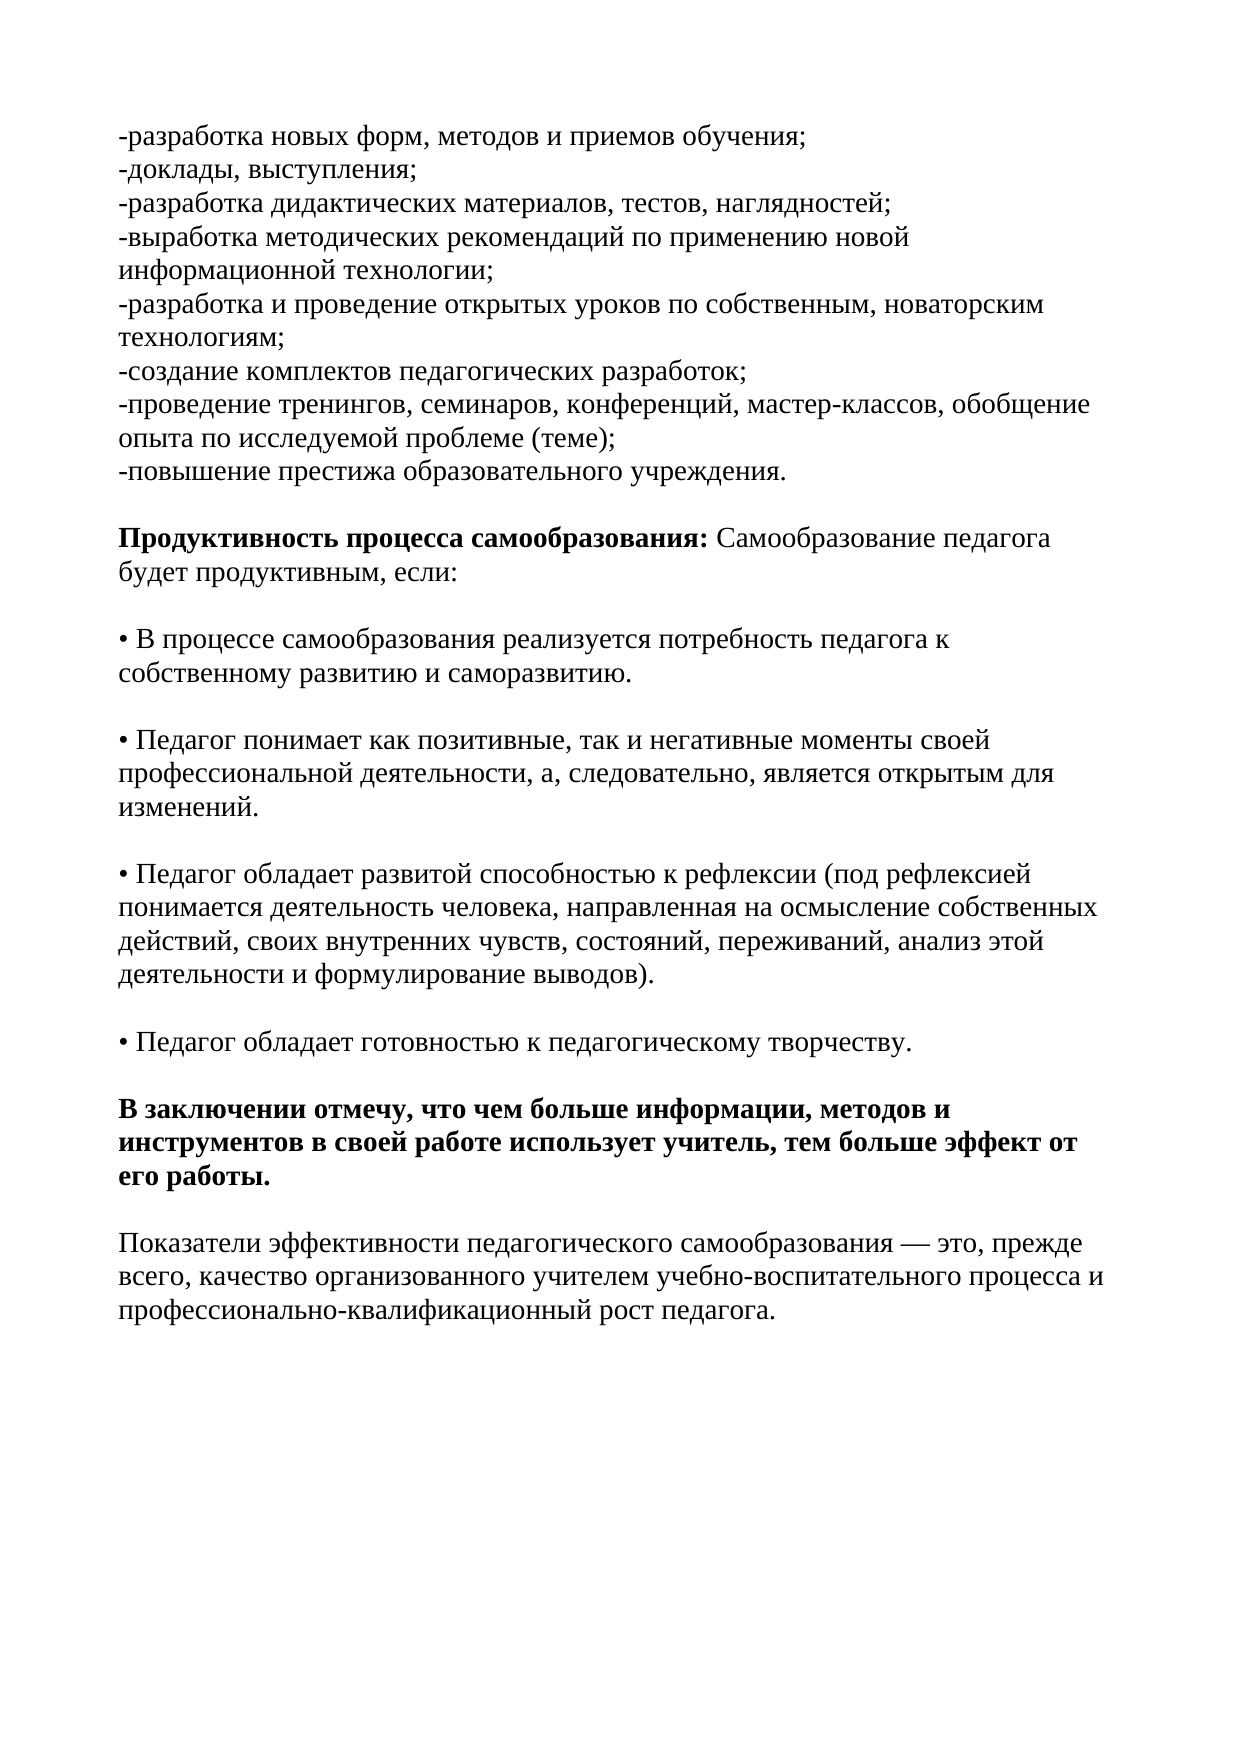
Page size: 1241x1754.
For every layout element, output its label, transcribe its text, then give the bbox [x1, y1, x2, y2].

text -разработка дидактических материалов, тестов, наглядностей; [118, 185, 1122, 219]
text Продуктивность процесса самообразования: Самообразование педагога будет продуктивным, если: [118, 521, 1122, 588]
text -выработка методических рекомендаций по применению новой информационной технологии; [118, 219, 1122, 286]
text Показатели эффективности педагогического самообразования — это, прежде всего, качество организованного учителем учебно-воспитательного процесса и профессионально-квалификационный рост педагога. [118, 1225, 1122, 1326]
text -создание комплектов педагогических разработок; [118, 353, 1122, 386]
text • В процессе самообразования реализуется потребность педагога к собственному развитию и саморазвитию. [118, 621, 1122, 688]
text -повышение престижа образовательного учреждения. [118, 453, 1122, 487]
text -доклады, выступления; [118, 152, 1122, 185]
text В заключении отмечу, что чем больше информации, методов и инструментов в своей работе использует учитель, тем больше эффект от его работы. [118, 1091, 1122, 1191]
text -разработка и проведение открытых уроков по собственным, новаторским технологиям; [118, 286, 1122, 353]
text -проведение тренингов, семинаров, конференций, мастер-классов, обобщение опыта по исследуемой проблеме (теме); [118, 386, 1122, 453]
text • Педагог понимает как позитивные, так и негативные моменты своей профессиональной деятельности, а, следовательно, является открытым для изменений. [118, 722, 1122, 822]
text • Педагог обладает готовностью к педагогическому творчеству. [118, 1024, 1122, 1057]
text • Педагог обладает развитой способностью к рефлексии (под рефлексией понимается деятельность человека, направленная на осмысление собственных действий, своих внутренних чувств, состояний, переживаний, анализ этой деятельности и формулирование выводов). [118, 856, 1122, 990]
text -разработка новых форм, методов и приемов обучения; [118, 118, 1122, 152]
